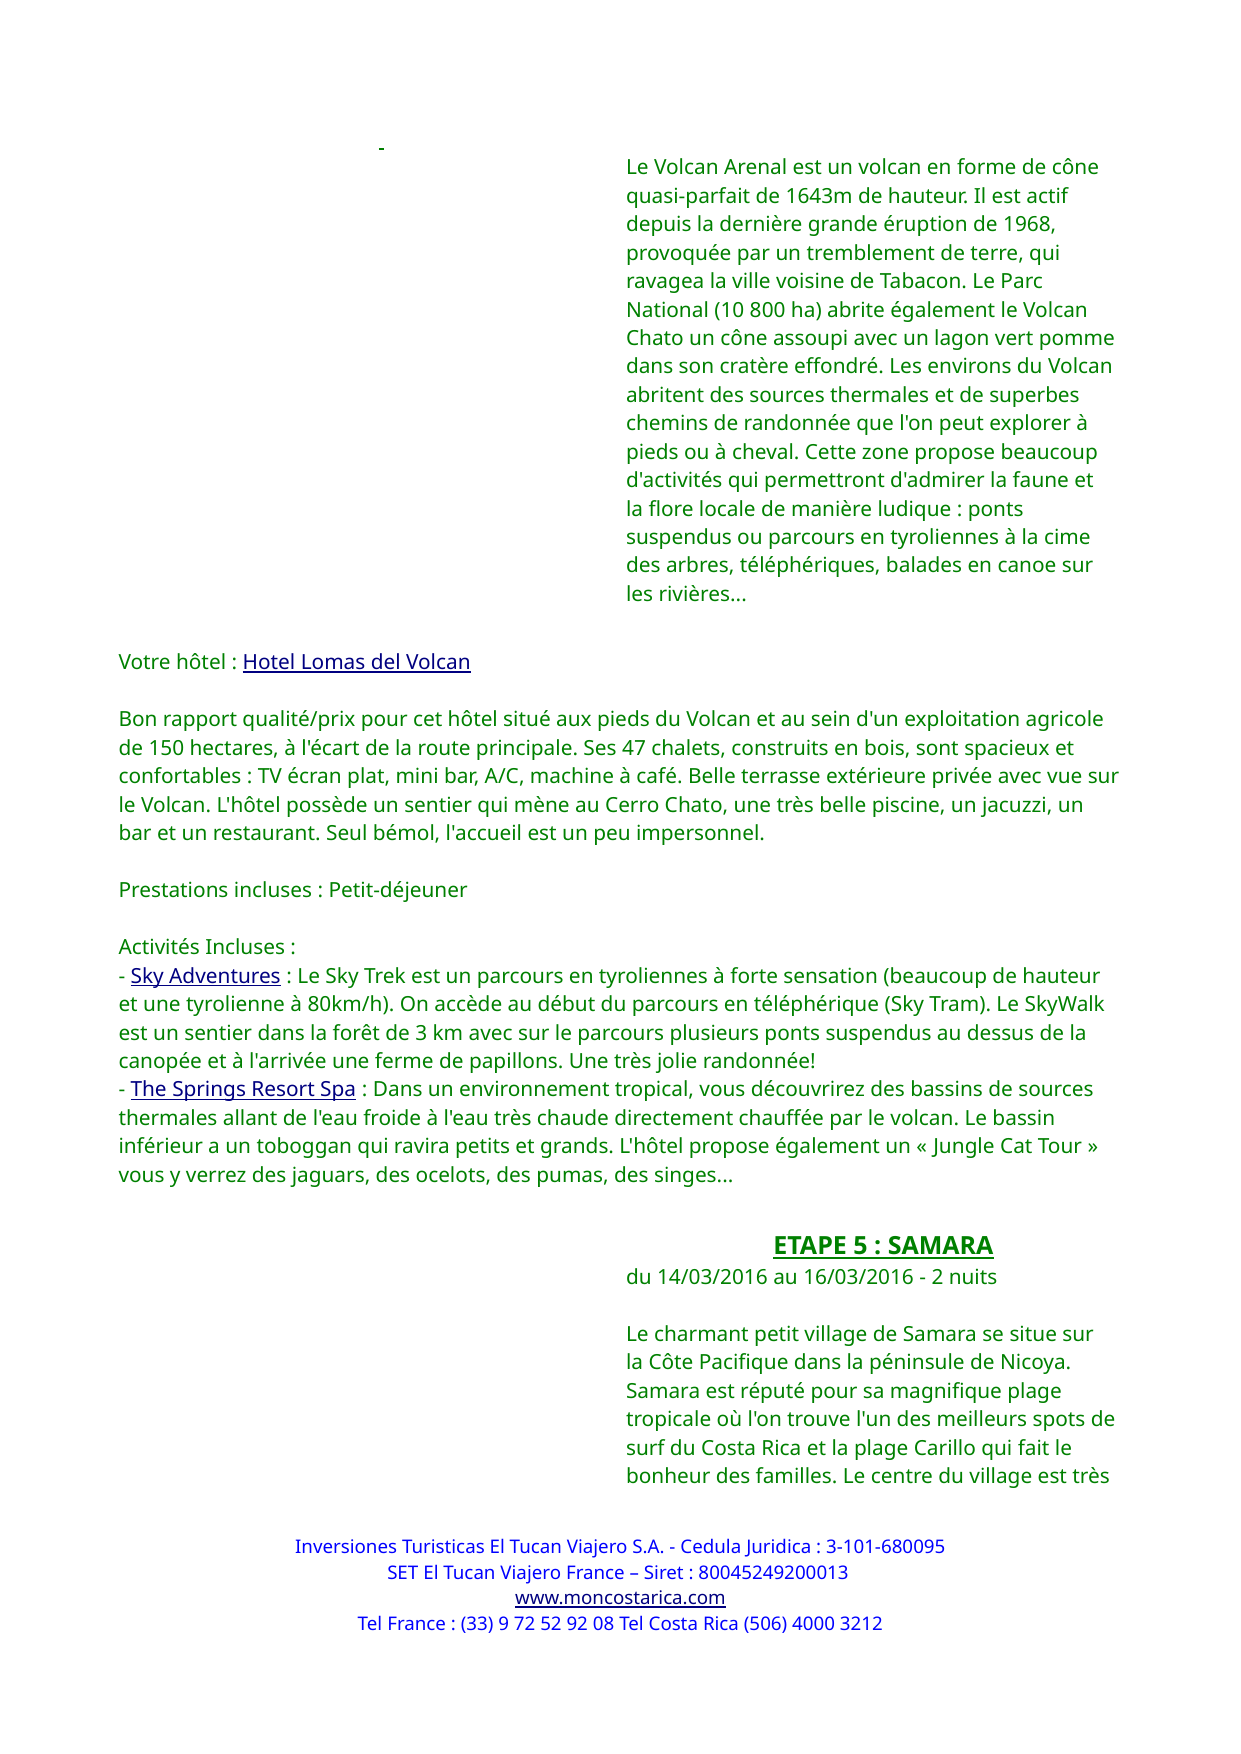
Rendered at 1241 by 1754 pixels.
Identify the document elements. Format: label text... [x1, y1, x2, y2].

table_header [118, 1222, 620, 1495]
table_header [118, 118, 620, 613]
text Activités Incluses : [118, 932, 1122, 961]
text Votre hôtel : Hotel Lomas del Volcan [118, 647, 1122, 676]
text - Sky Adventures : Le Sky Trek est un parcours en tyroliennes à forte sensation (beaucoup de hauteur et une tyrolienne à 80km/h). On accède au début du parcours en téléphérique (Sky Tram). Le SkyWalk est un sentier dans la forêt de 3 km avec sur le parcours plusieurs ponts suspendus au dessus de la canopée et à l'arrivée une ferme de papillons. Une très jolie randonnée! [118, 961, 1122, 1074]
text Bon rapport qualité/prix pour cet hôtel situé aux pieds du Volcan et au sein d'un exploitation agricole de 150 hectares, à l'écart de la route principale. Ses 47 chalets, construits en bois, sont spacieux et confortables : TV écran plat, mini bar, A/C, machine à café. Belle terrasse extérieure privée avec vue sur le Volcan. L'hôtel possède un sentier qui mène au Cerro Chato, une très belle piscine, un jacuzzi, un bar et un restaurant. Seul bémol, l'accueil est un peu impersonnel. [118, 704, 1122, 847]
table_header ETAPE 5 : SAMARA du 14/03/2016 au 16/03/2016 - 2 nuits Le charmant petit village de Samara se situe sur la Côte Pacifique dans la péninsule de Nicoya. Samara est réputé pour sa magnifique plage tropicale où l'on trouve l'un des meilleurs spots de surf du Costa Rica et la plage Carillo qui fait le bonheur des familles. Le centre du village est très [620, 1222, 1122, 1495]
table_header Le Volcan Arenal est un volcan en forme de cône quasi-parfait de 1643m de hauteur. Il est actif depuis la dernière grande éruption de 1968, provoquée par un tremblement de terre, qui ravagea la ville voisine de Tabacon. Le Parc National (10 800 ha) abrite également le Volcan Chato un cône assoupi avec un lagon vert pomme dans son cratère effondré. Les environs du Volcan abritent des sources thermales et de superbes chemins de randonnée que l'on peut explorer à pieds ou à cheval. Cette zone propose beaucoup d'activités qui permettront d'admirer la faune et la flore locale de manière ludique : ponts suspendus ou parcours en tyroliennes à la cime des arbres, téléphériques, balades en canoe sur les rivières... [620, 118, 1122, 613]
text - The Springs Resort Spa : Dans un environnement tropical, vous découvrirez des bassins de sources thermales allant de l'eau froide à l'eau très chaude directement chauffée par le volcan. Le bassin inférieur a un toboggan qui ravira petits et grands. L'hôtel propose également un « Jungle Cat Tour » vous y verrez des jaguars, des ocelots, des pumas, des singes... [118, 1074, 1122, 1188]
text Prestations incluses : Petit-déjeuner [118, 875, 1122, 904]
